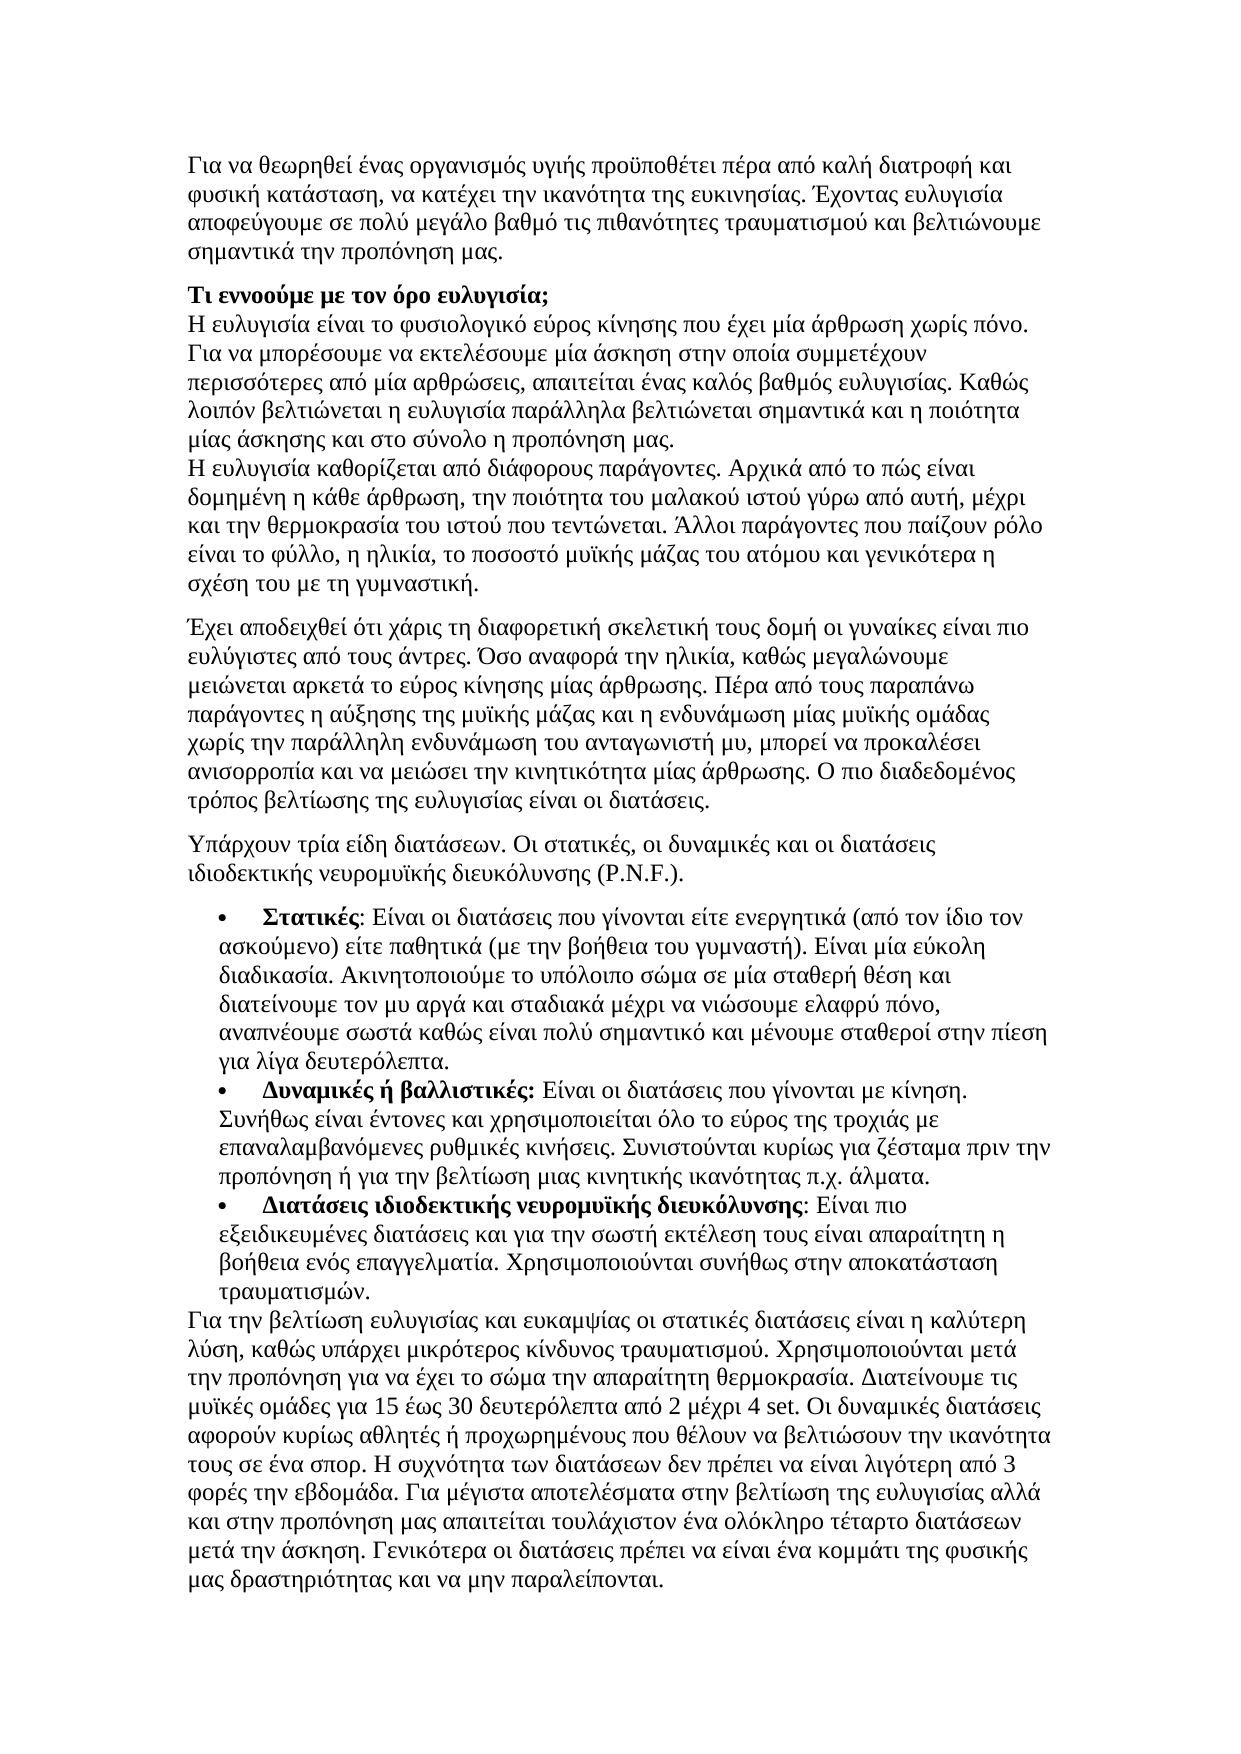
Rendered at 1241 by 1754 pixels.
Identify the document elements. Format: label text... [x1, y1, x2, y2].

list Στατικές: Είναι οι διατάσεις που γίνονται είτε ενεργητικά (από τον ίδιο τον ασκούμενο) είτε παθητικά (με την βοήθεια του γυμναστή). Είναι μία εύκολη διαδικασία. Ακινητοποιούμε το υπόλοιπο σώμα σε μία σταθερή θέση και διατείνουμε τον μυ αργά και σταδιακά μέχρι να νιώσουμε ελαφρύ πόνο, αναπνέουμε σωστά καθώς είναι πολύ σημαντικό και μένουμε σταθεροί στην πίεση για λίγα δευτερόλεπτα. [219, 902, 1053, 1075]
text Η ευλυγισία καθορίζεται από διάφορους παράγοντες. Αρχικά από το πώς είναι δομημένη η κάθε άρθρωση, την ποιότητα του μαλακού ιστού γύρω από αυτή, μέχρι και την θερμοκρασία του ιστού που τεντώνεται. Άλλοι παράγοντες που παίζουν ρόλο είναι το φύλλο, η ηλικία, το ποσοστό μυϊκής μάζας του ατόμου και γενικότερα η σχέση του με τη γυμναστική. [187, 453, 1053, 597]
text Τι εννοούμε με τον όρο ευλυγισία; Η ευλυγισία είναι το φυσιολογικό εύρος κίνησης που έχει μία άρθρωση χωρίς πόνο. Για να μπορέσουμε να εκτελέσουμε μία άσκηση στην οποία συμμετέχουν περισσότερες από μία αρθρώσεις, απαιτείται ένας καλός βαθμός ευλυγισίας. Καθώς λοιπόν βελτιώνεται η ευλυγισία παράλληλα βελτιώνεται σημαντικά και η ποιότητα μίας άσκησης και στο σύνολο η προπόνηση μας. [187, 281, 1053, 453]
text Για την βελτίωση ευλυγισίας και ευκαμψίας οι στατικές διατάσεις είναι η καλύτερη λύση, καθώς υπάρχει μικρότερος κίνδυνος τραυματισμού. Χρησιμοποιούνται μετά την προπόνηση για να έχει το σώμα την απαραίτητη θερμοκρασία. Διατείνουμε τις μυϊκές ομάδες για 15 έως 30 δευτερόλεπτα από 2 μέχρι 4 set. Οι δυναμικές διατάσεις αφορούν κυρίως αθλητές ή προχωρημένους που θέλουν να βελτιώσουν την ικανότητα τους σε ένα σπορ. Η συχνότητα των διατάσεων δεν πρέπει να είναι λιγότερη από 3 φορές την εβδομάδα. Για μέγιστα αποτελέσματα στην βελτίωση της ευλυγισίας αλλά και στην προπόνηση μας απαιτείται τουλάχιστον ένα ολόκληρο τέταρτο διατάσεων μετά την άσκηση. Γενικότερα οι διατάσεις πρέπει να είναι ένα κομμάτι της φυσικής μας δραστηριότητας και να μην παραλείπονται. [187, 1305, 1053, 1592]
text Για να θεωρηθεί ένας οργανισμός υγιής προϋποθέτει πέρα από καλή διατροφή και φυσική κατάσταση, να κατέχει την ικανότητα της ευκινησίας. Έχοντας ευλυγισία αποφεύγουμε σε πολύ μεγάλο βαθμό τις πιθανότητες τραυματισμού και βελτιώνουμε σημαντικά την προπόνηση μας. [187, 150, 1053, 265]
list Διατάσεις ιδιοδεκτικής νευρομυϊκής διευκόλυνσης: Είναι πιο εξειδικευμένες διατάσεις και για την σωστή εκτέλεση τους είναι απαραίτητη η βοήθεια ενός επαγγελματία. Χρησιμοποιούνται συνήθως στην αποκατάσταση τραυματισμών. [219, 1190, 1053, 1305]
list Δυναμικές ή βαλλιστικές: Είναι οι διατάσεις που γίνονται με κίνηση. Συνήθως είναι έντονες και χρησιμοποιείται όλο το εύρος της τροχιάς με επαναλαμβανόμενες ρυθμικές κινήσεις. Συνιστούνται κυρίως για ζέσταμα πριν την προπόνηση ή για την βελτίωση μιας κινητικής ικανότητας π.χ. άλματα. [219, 1075, 1053, 1190]
text Υπάρχουν τρία είδη διατάσεων. Οι στατικές, οι δυναμικές και οι διατάσεις ιδιοδεκτικής νευρομυϊκής διευκόλυνσης (P.N.F.). [187, 829, 1053, 887]
text Έχει αποδειχθεί ότι χάρις τη διαφορετική σκελετική τους δομή οι γυναίκες είναι πιο ευλύγιστες από τους άντρες. Όσο αναφορά την ηλικία, καθώς μεγαλώνουμε μειώνεται αρκετά το εύρος κίνησης μίας άρθρωσης. Πέρα από τους παραπάνω παράγοντες η αύξησης της μυϊκής μάζας και η ενδυνάμωση μίας μυϊκής ομάδας χωρίς την παράλληλη ενδυνάμωση του ανταγωνιστή μυ, μπορεί να προκαλέσει ανισορροπία και να μειώσει την κινητικότητα μίας άρθρωσης. Ο πιο διαδεδομένος τρόπος βελτίωσης της ευλυγισίας είναι οι διατάσεις. [187, 612, 1053, 814]
